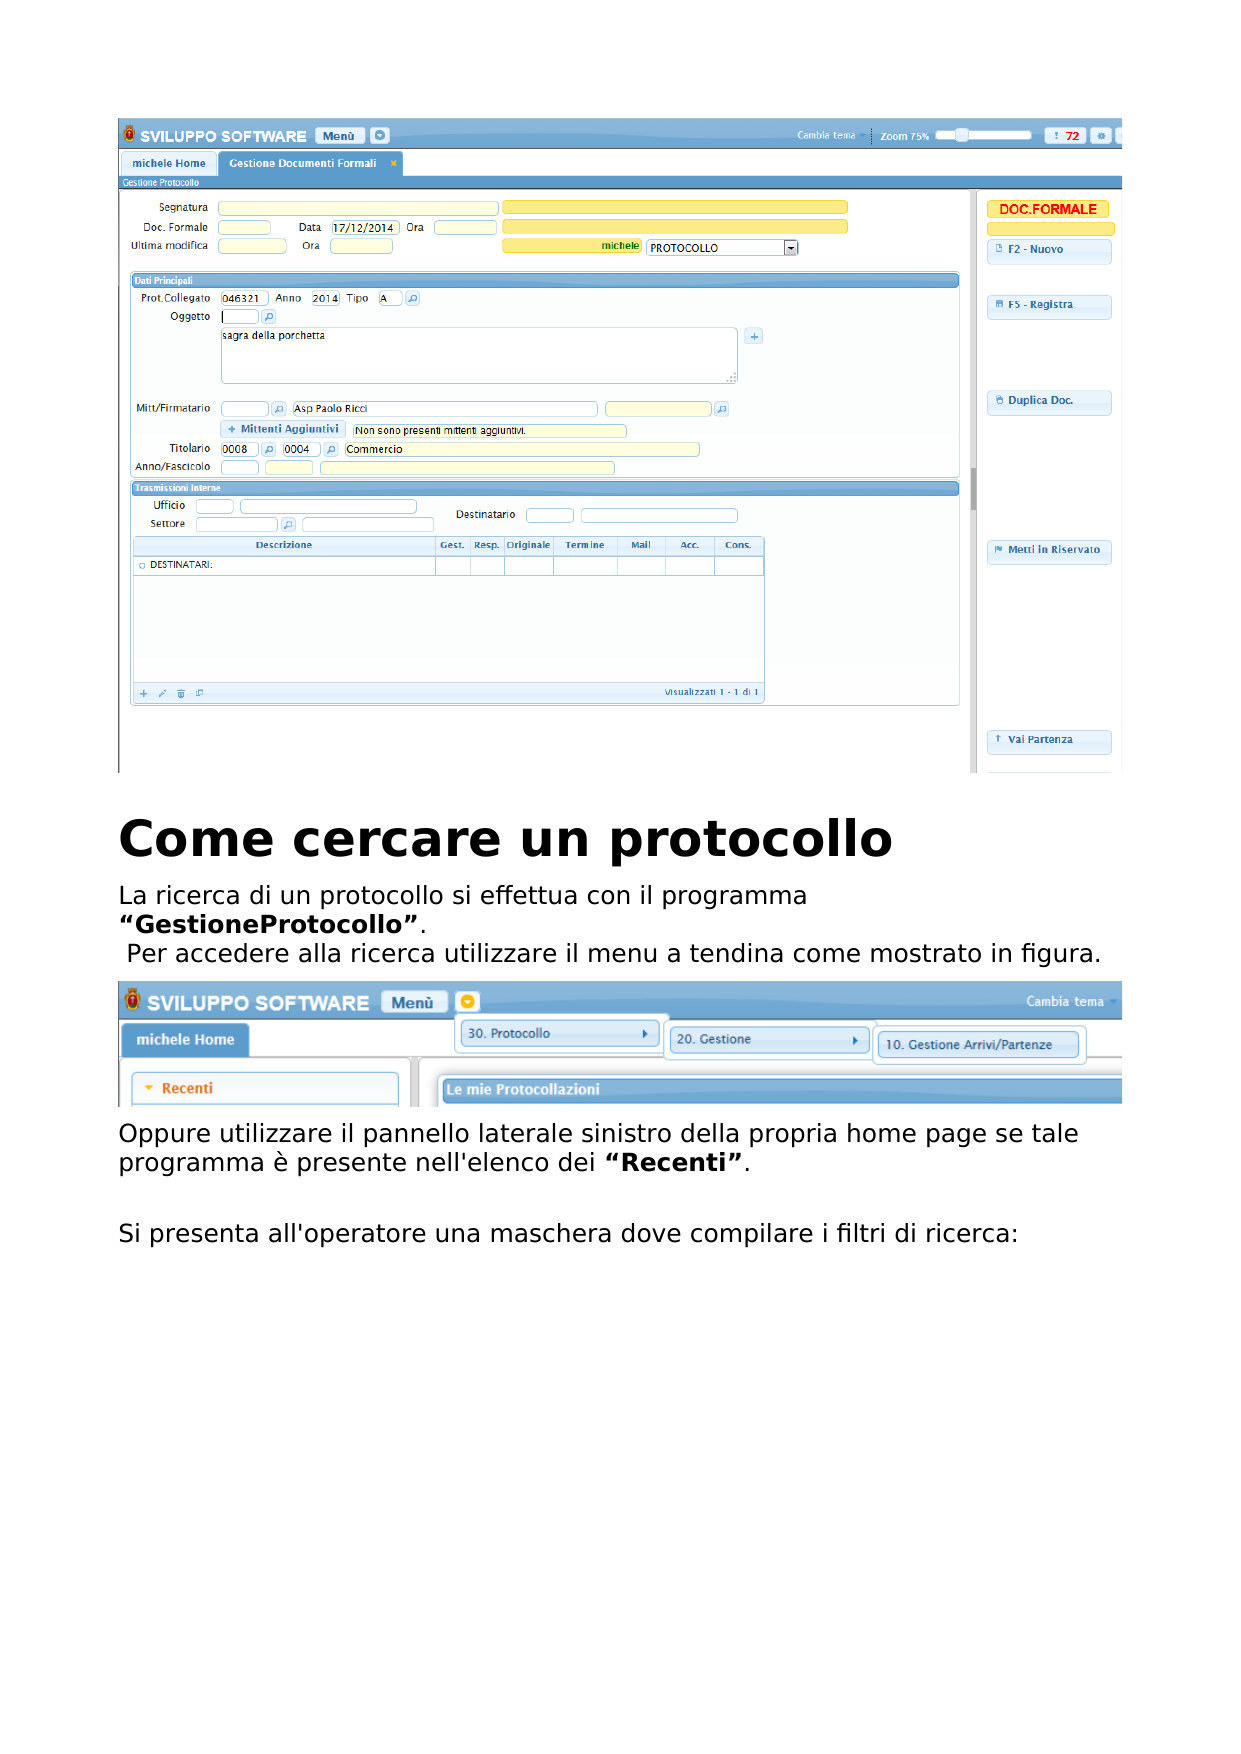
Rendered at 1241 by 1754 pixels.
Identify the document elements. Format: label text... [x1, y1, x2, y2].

text Si presenta all'operatore una maschera dove compilare i filtri di ricerca: [118, 1219, 1122, 1248]
picture [118, 981, 1123, 1107]
text Oppure utilizzare il pannello laterale sinistro della propria home page se tale programma è presente nell'elenco dei “Recenti”. [118, 1119, 1122, 1207]
picture [118, 118, 1123, 773]
text La ricerca di un protocollo si effettua con il programma “GestioneProtocollo”. Per accedere alla ricerca utilizzare il menu a tendina come mostrato in figura. [118, 881, 1122, 968]
subtitle Come cercare un protocollo [118, 810, 1122, 868]
